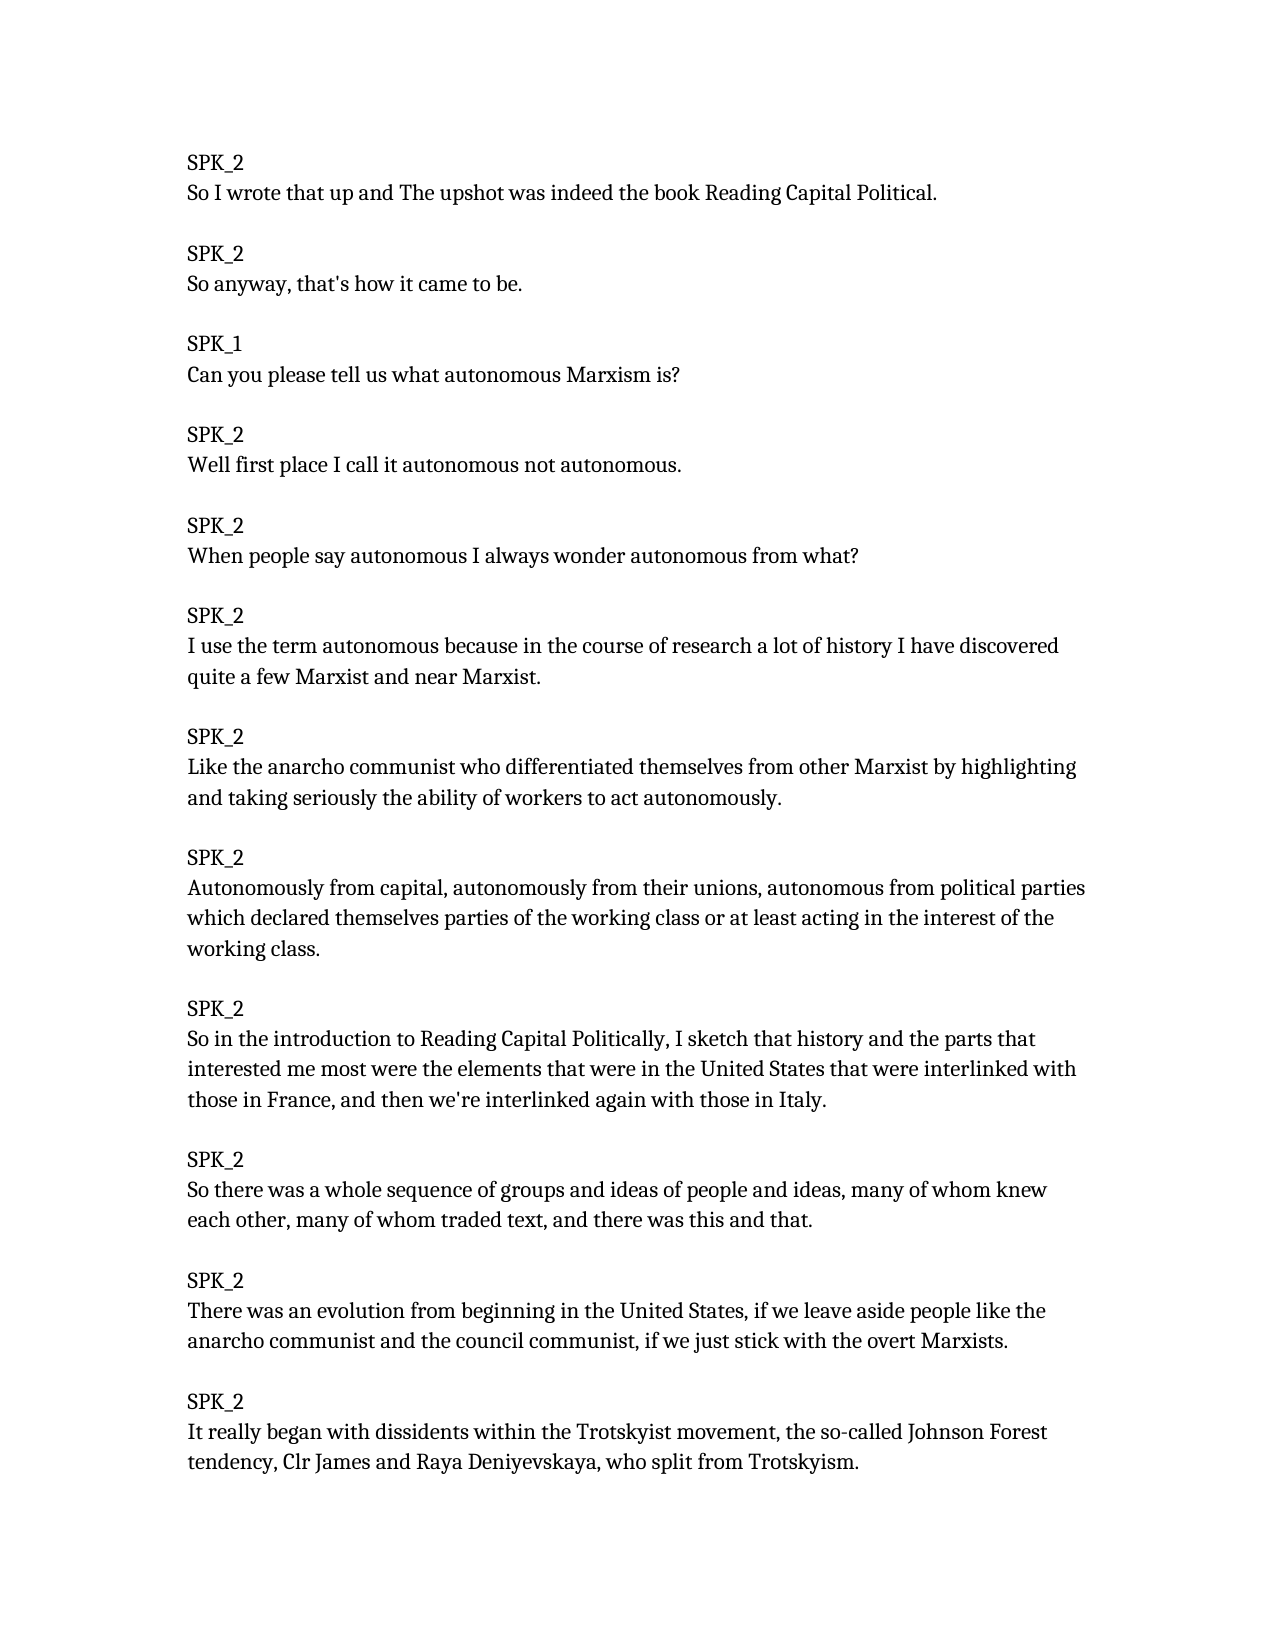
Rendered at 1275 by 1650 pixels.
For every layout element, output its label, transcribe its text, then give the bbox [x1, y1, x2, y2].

text SPK_2 So I wrote that up and The upshot was indeed the book Reading Capital Political. SPK_2 So anyway, that's how it came to be. SPK_1 Can you please tell us what autonomous Marxism is? SPK_2 Well first place I call it autonomous not autonomous. SPK_2 When people say autonomous I always wonder autonomous from what? SPK_2 I use the term autonomous because in the course of research a lot of history I have discovered quite a few Marxist and near Marxist. SPK_2 Like the anarcho communist who differentiated themselves from other Marxist by highlighting and taking seriously the ability of workers to act autonomously. SPK_2 Autonomously from capital, autonomously from their unions, autonomous from political parties which declared themselves parties of the working class or at least acting in the interest of the working class. SPK_2 So in the introduction to Reading Capital Politically, I sketch that history and the parts that interested me most were the elements that were in the United States that were interlinked with those in France, and then we're interlinked again with those in Italy. SPK_2 So there was a whole sequence of groups and ideas of people and ideas, many of whom knew each other, many of whom traded text, and there was this and that. SPK_2 There was an evolution from beginning in the United States, if we leave aside people like the anarcho communist and the council communist, if we just stick with the overt Marxists. SPK_2 It really began with dissidents within the Trotskyist movement, the so-called Johnson Forest tendency, Clr James and Raya Deniyevskaya, who split from Trotskyism. [187, 150, 1087, 1475]
